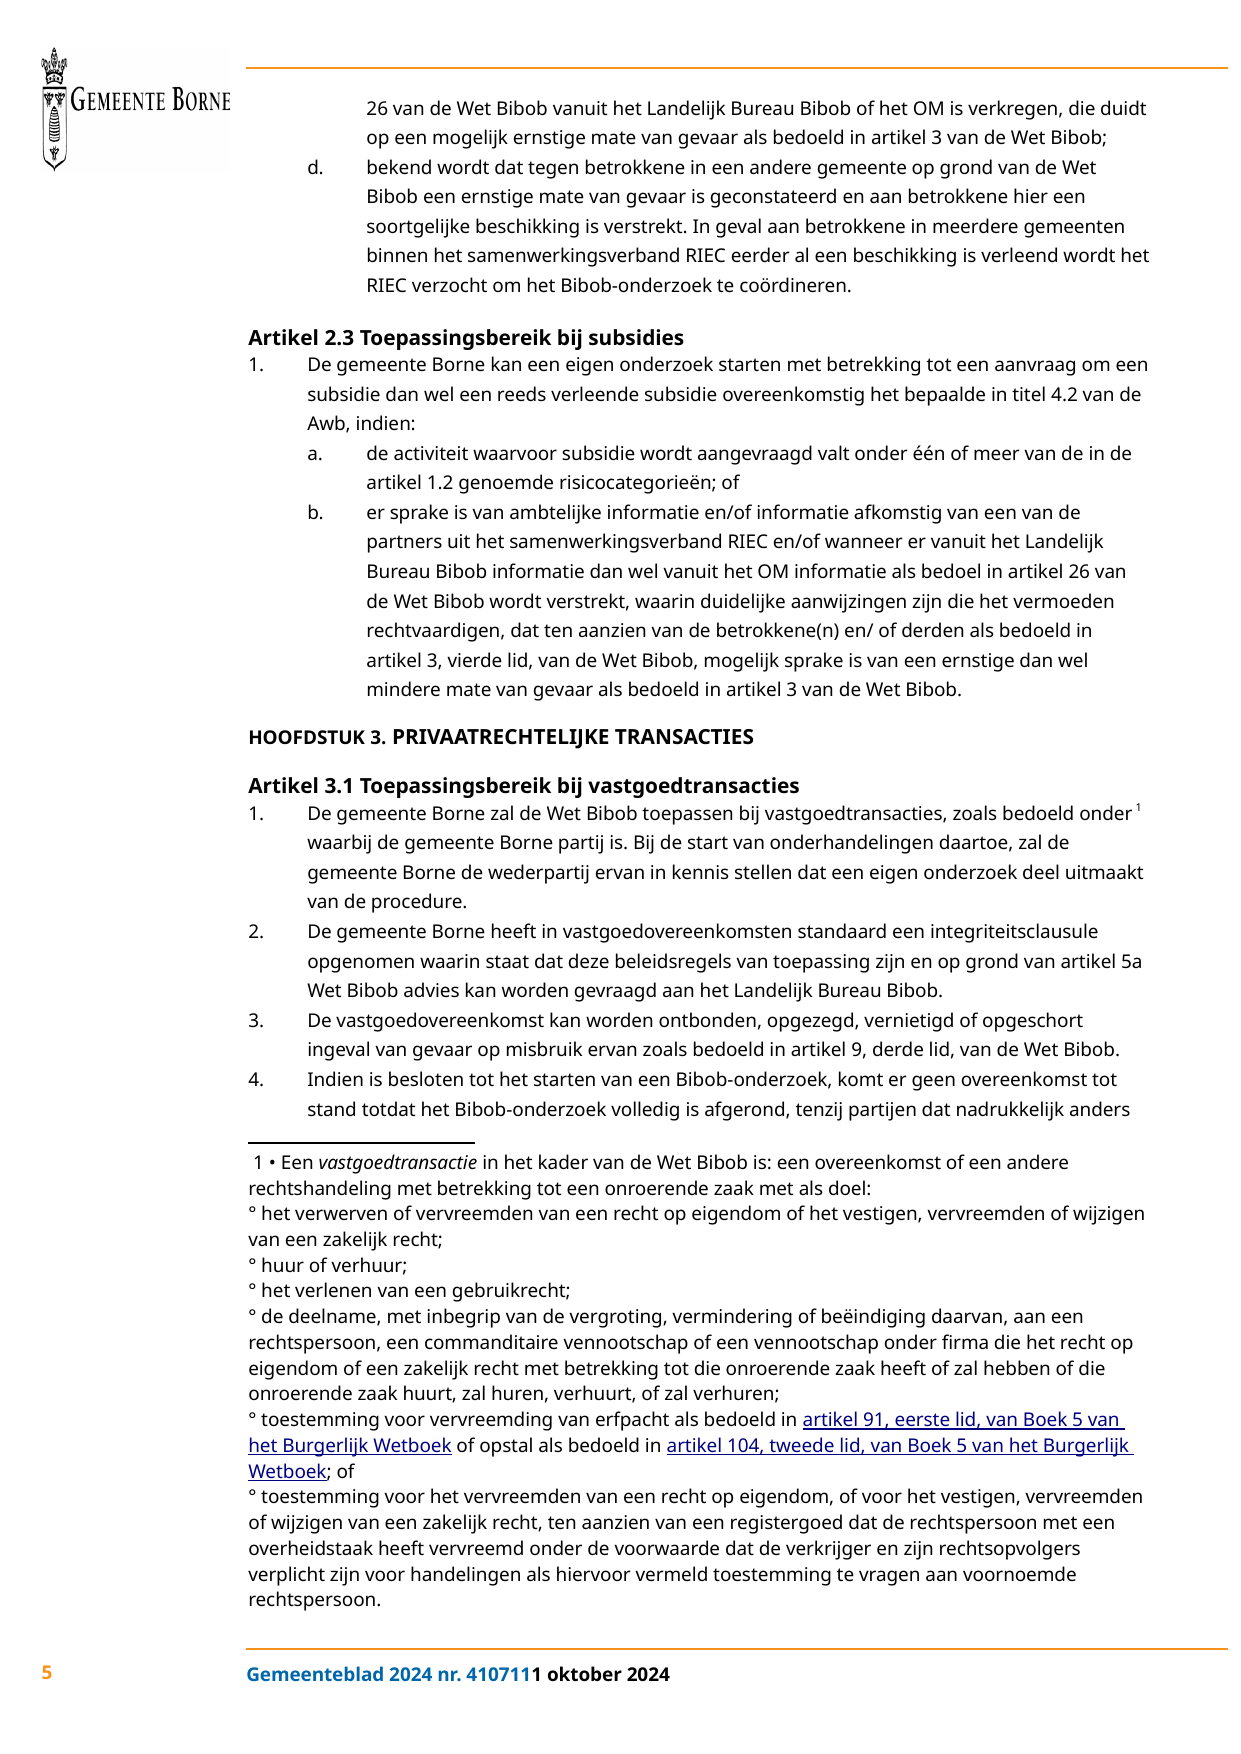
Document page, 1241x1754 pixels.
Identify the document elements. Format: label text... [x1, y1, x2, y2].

list de activiteit waarvoor subsidie wordt aangevraagd valt onder één of meer van de in de artikel 1.2 genoemde risicocategorieën; of [307, 440, 1152, 495]
list ° het verwerven of vervreemden van een recht op eigendom of het vestigen, vervreemden of wijzigen van een zakelijk recht; [248, 1201, 1152, 1252]
picture [41, 47, 231, 172]
list ° toestemming voor vervreemding van erfpacht als bedoeld in artikel 91, eerste lid, van Boek 5 van het Burgerlijk Wetboek of opstal als bedoeld in artikel 104, tweede lid, van Boek 5 van het Burgerlijk Wetboek; of [248, 1406, 1152, 1483]
list Indien is besloten tot het starten van een Bibob-onderzoek, komt er geen overeenkomst tot stand totdat het Bibob-onderzoek volledig is afgerond, tenzij partijen dat nadrukkelijk anders [248, 1066, 1152, 1121]
list er sprake is van ambtelijke informatie en/of informatie afkomstig van een van de partners uit het samenwerkingsverband RIEC en/of wanneer er vanuit het Landelijk Bureau Bibob informatie dan wel vanuit het OM informatie als bedoel in artikel 26 van de Wet Bibob wordt verstrekt, waarin duidelijke aanwijzingen zijn die het vermoeden rechtvaardigen, dat ten aanzien van de betrokkene(n) en/ of derden als bedoeld in artikel 3, vierde lid, van de Wet Bibob, mogelijk sprake is van een ernstige dan wel mindere mate van gevaar als bedoeld in artikel 3 van de Wet Bibob. [307, 499, 1152, 702]
list De gemeente Borne zal de Wet Bibob toepassen bij vastgoedtransacties, zoals bedoeld onder waarbij de gemeente Borne partij is. Bij de start van onderhandelingen daartoe, zal de gemeente Borne de wederpartij ervan in kennis stellen dat een eigen onderzoek deel uitmaakt van de procedure. [248, 800, 1152, 914]
list ° huur of verhuur; [248, 1252, 1152, 1278]
list De vastgoedovereenkomst kan worden ontbonden, opgezegd, vernietigd of opgeschort ingeval van gevaar op misbruik ervan zoals bedoeld in artikel 9, derde lid, van de Wet Bibob. [248, 1007, 1152, 1062]
list ° toestemming voor het vervreemden van een recht op eigendom, of voor het vestigen, vervreemden of wijzigen van een zakelijk recht, ten aanzien van een registergoed dat de rechtspersoon met een overheidstaak heeft vervreemd onder de voorwaarde dat de verkrijger en zijn rechtsopvolgers verplicht zijn voor handelingen als hiervoor vermeld toestemming te vragen aan voornoemde rechtspersoon. [248, 1483, 1152, 1612]
list De gemeente Borne kan een eigen onderzoek starten met betrekking tot een aanvraag om een subsidie dan wel een reeds verleende subsidie overeenkomstig het bepaalde in titel 4.2 van de Awb, indien: [248, 351, 1152, 436]
list ° de deelname, met inbegrip van de vergroting, vermindering of beëindiging daarvan, aan een rechtspersoon, een commanditaire vennootschap of een vennootschap onder firma die het recht op eigendom of een zakelijk recht met betrekking tot die onroerende zaak heeft of zal hebben of die onroerende zaak huurt, zal huren, verhuurt, of zal verhuren; [248, 1303, 1152, 1406]
list De gemeente Borne heeft in vastgoedovereenkomsten standaard een integriteitsclausule opgenomen waarin staat dat deze beleidsregels van toepassing zijn en op grond van artikel 5a Wet Bibob advies kan worden gevraagd aan het Landelijk Bureau Bibob. [248, 918, 1152, 1003]
text HOOFDSTUK 3. PRIVAATRECHTELIJKE TRANSACTIES [248, 722, 1152, 751]
text Artikel 3.1 Toepassingsbereik bij vastgoedtransacties [248, 771, 1152, 800]
text Artikel 2.3 Toepassingsbereik bij subsidies [248, 323, 1152, 351]
list ° het verlenen van een gebruikrecht; [248, 1278, 1152, 1303]
list bekend wordt dat tegen betrokkene in een andere gemeente op grond van de Wet Bibob een ernstige mate van gevaar is geconstateerd en aan betrokkene hier een soortgelijke beschikking is verstrekt. In geval aan betrokkene in meerdere gemeenten binnen het samenwerkingsverband RIEC eerder al een beschikking is verleend wordt het RIEC verzocht om het Bibob-onderzoek te coördineren. [307, 154, 1152, 298]
list • Een vastgoedtransactie in het kader van de Wet Bibob is: een overeenkomst of een andere rechtshandeling met betrekking tot een onroerende zaak met als doel: [248, 1149, 1152, 1201]
list 26 van de Wet Bibob vanuit het Landelijk Bureau Bibob of het OM is verkregen, die duidt op een mogelijk ernstige mate van gevaar als bedoeld in artikel 3 van de Wet Bibob; [307, 95, 1152, 150]
